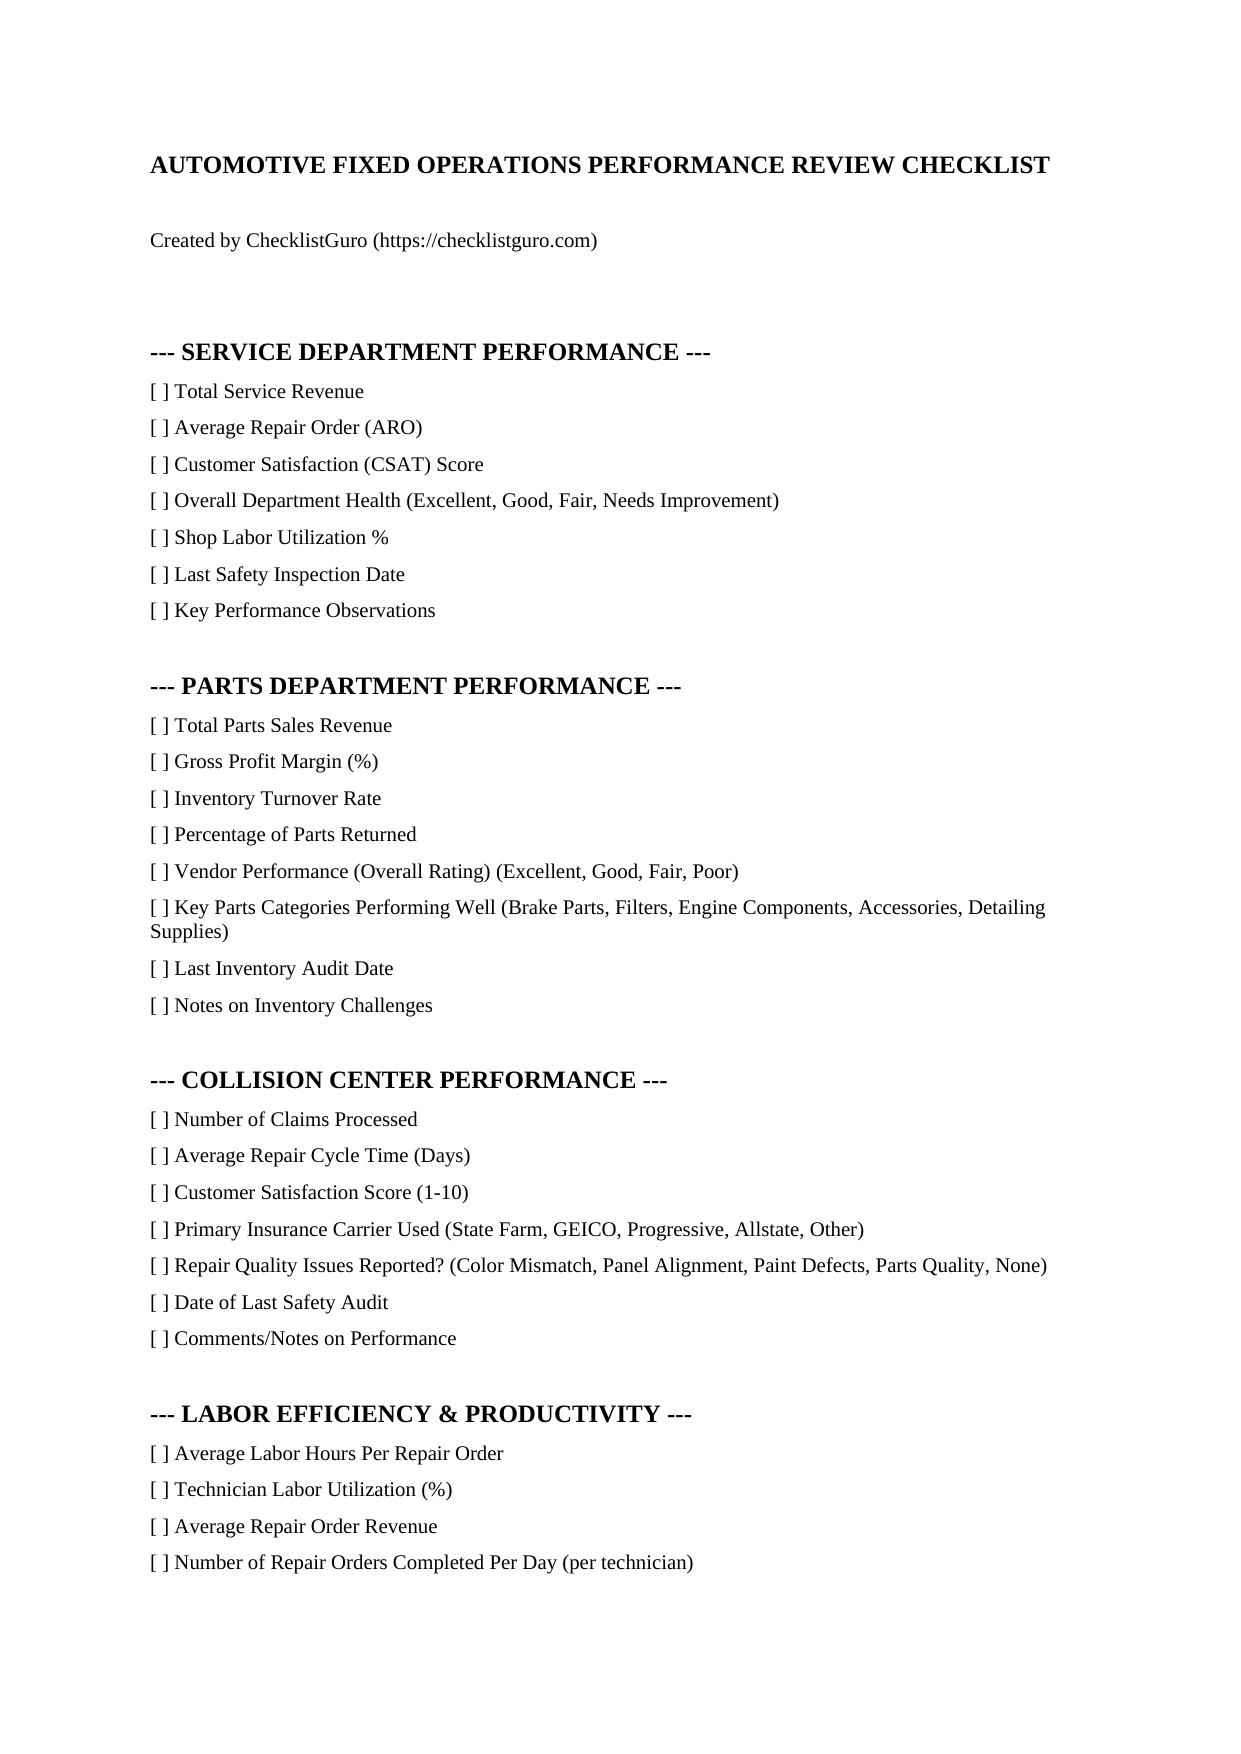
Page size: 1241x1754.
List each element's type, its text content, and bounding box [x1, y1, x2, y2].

text --- LABOR EFFICIENCY & PRODUCTIVITY --- [150, 1399, 1090, 1428]
text [ ] Key Parts Categories Performing Well (Brake Parts, Filters, Engine Components, Accessories, Detailing Supplies) [150, 895, 1090, 943]
text --- PARTS DEPARTMENT PERFORMANCE --- [150, 671, 1090, 700]
text AUTOMOTIVE FIXED OPERATIONS PERFORMANCE REVIEW CHECKLIST [150, 150, 1090, 179]
text [ ] Last Safety Inspection Date [150, 562, 1090, 586]
text [ ] Average Repair Order (ARO) [150, 415, 1090, 439]
text [ ] Shop Labor Utilization % [150, 525, 1090, 549]
text [ ] Average Repair Order Revenue [150, 1514, 1090, 1538]
text [ ] Overall Department Health (Excellent, Good, Fair, Needs Improvement) [150, 488, 1090, 512]
text [ ] Key Performance Observations [150, 598, 1090, 622]
text [ ] Gross Profit Margin (%) [150, 749, 1090, 773]
text [ ] Percentage of Parts Returned [150, 822, 1090, 846]
text [ ] Date of Last Safety Audit [150, 1290, 1090, 1314]
text [ ] Inventory Turnover Rate [150, 786, 1090, 810]
text [ ] Technician Labor Utilization (%) [150, 1477, 1090, 1501]
text [ ] Last Inventory Audit Date [150, 956, 1090, 980]
text [ ] Comments/Notes on Performance [150, 1326, 1090, 1350]
text [ ] Primary Insurance Carrier Used (State Farm, GEICO, Progressive, Allstate, Other) [150, 1217, 1090, 1241]
text [ ] Customer Satisfaction (CSAT) Score [150, 452, 1090, 476]
text --- SERVICE DEPARTMENT PERFORMANCE --- [150, 337, 1090, 366]
text [ ] Vendor Performance (Overall Rating) (Excellent, Good, Fair, Poor) [150, 859, 1090, 883]
text Created by ChecklistGuro (https://checklistguro.com) [150, 228, 1090, 252]
text [ ] Notes on Inventory Challenges [150, 992, 1090, 1017]
text --- COLLISION CENTER PERFORMANCE --- [150, 1066, 1090, 1094]
text [ ] Repair Quality Issues Reported? (Color Mismatch, Panel Alignment, Paint Defects, Parts Quality, None) [150, 1253, 1090, 1277]
text [ ] Number of Claims Processed [150, 1107, 1090, 1131]
text [ ] Average Labor Hours Per Repair Order [150, 1441, 1090, 1465]
text [ ] Customer Satisfaction Score (1-10) [150, 1180, 1090, 1204]
text [ ] Average Repair Cycle Time (Days) [150, 1143, 1090, 1167]
text [ ] Number of Repair Orders Completed Per Day (per technician) [150, 1550, 1090, 1574]
text [ ] Total Service Revenue [150, 379, 1090, 403]
text [ ] Total Parts Sales Revenue [150, 712, 1090, 737]
